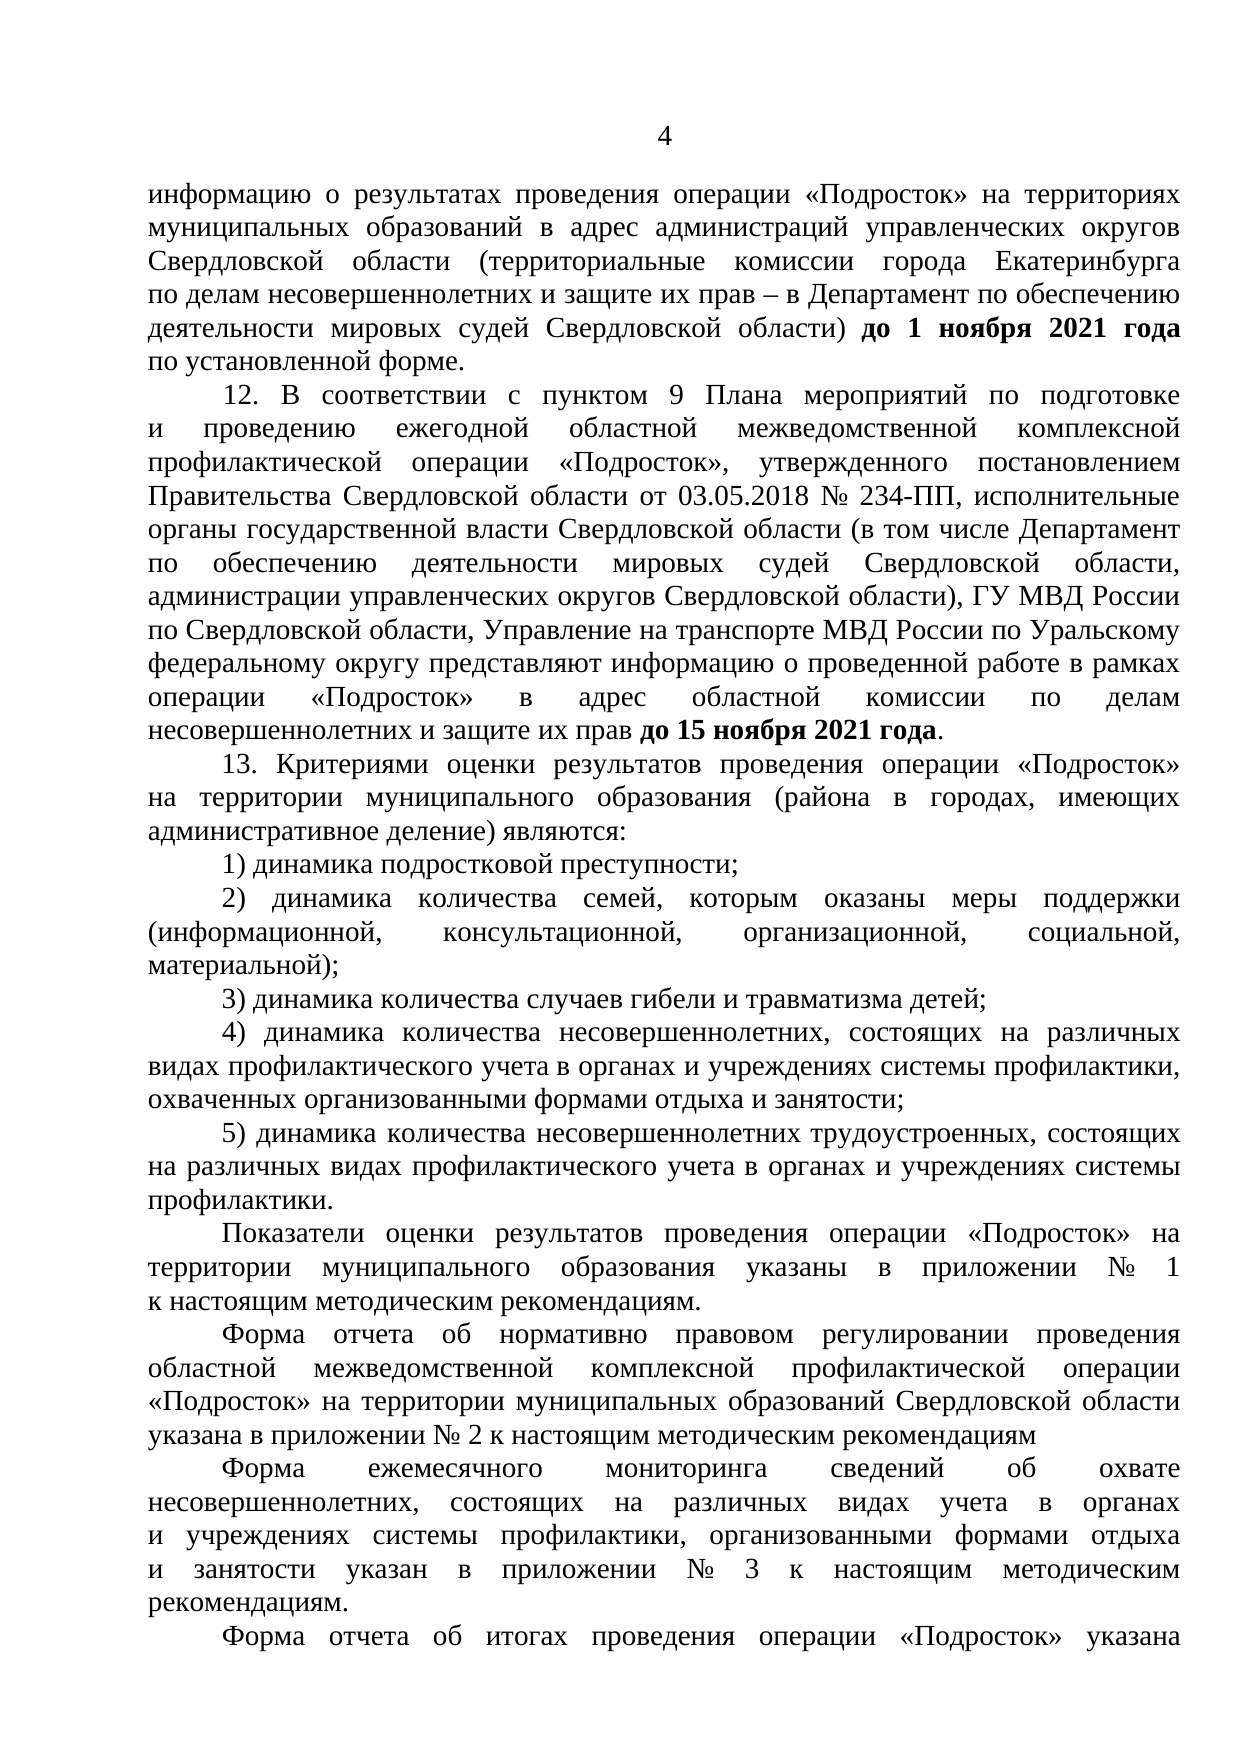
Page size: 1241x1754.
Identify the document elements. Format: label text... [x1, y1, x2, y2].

text Форма отчета об итогах проведения операции «Подросток» указана [148, 1618, 1181, 1652]
text 12. В соответствии с пунктом 9 Плана мероприятий по подготовке и проведению ежегодной областной межведомственной комплексной профилактической операции «Подросток», утвержденного постановлением Правительства Свердловской области от 03.05.2018 № 234-ПП, исполнительные органы государственной власти Свердловской области (в том числе Департамент по обеспечению деятельности мировых судей Свердловской области, администрации управленческих округов Свердловской области), ГУ МВД России по Свердловской области, Управление на транспорте МВД России по Уральскому федеральному округу представляют информацию о проведенной работе в рамках операции «Подросток» в адрес областной комиссии по делам несовершеннолетних и защите их прав до 15 ноября 2021 года. [148, 377, 1181, 746]
text 1) динамика подростковой преступности; [148, 847, 1181, 880]
text Форма ежемесячного мониторинга сведений об охвате несовершеннолетних, состоящих на различных видах учета в органах и учреждениях системы профилактики, организованными формами отдыха и занятости указан в приложении № 3 к настоящим методическим рекомендациям. [148, 1450, 1181, 1618]
text 4) динамика количества несовершеннолетних, состоящих на различных видах профилактического учета в органах и учреждениях системы профилактики, охваченных организованными формами отдыха и занятости; [148, 1014, 1181, 1115]
text 5) динамика количества несовершеннолетних трудоустроенных, состоящих на различных видах профилактического учета в органах и учреждениях системы профилактики. [148, 1115, 1181, 1216]
text Форма отчета об нормативно правовом регулировании проведения областной межведомственной комплексной профилактической операции «Подросток» на территории муниципальных образований Свердловской области указана в приложении № 2 к настоящим методическим рекомендациям [148, 1316, 1181, 1450]
text Показатели оценки результатов проведения операции «Подросток» на территории муниципального образования указаны в приложении № 1 к настоящим методическим рекомендациям. [148, 1216, 1181, 1316]
text 2) динамика количества семей, которым оказаны меры поддержки (информационной, консультационной, организационной, социальной, материальной); [148, 880, 1181, 981]
text 3) динамика количества случаев гибели и травматизма детей; [148, 981, 1181, 1014]
text информацию о результатах проведения операции «Подросток» на территориях муниципальных образований в адрес администраций управленческих округов Свердловской области (территориальные комиссии города Екатеринбурга по делам несовершеннолетних и защите их прав – в Департамент по обеспечению деятельности мировых судей Свердловской области) до 1 ноября 2021 года по установленной форме. [148, 176, 1181, 377]
text 13. Критериями оценки результатов проведения операции «Подросток» на территории муниципального образования (района в городах, имеющих административное деление) являются: [148, 746, 1181, 847]
